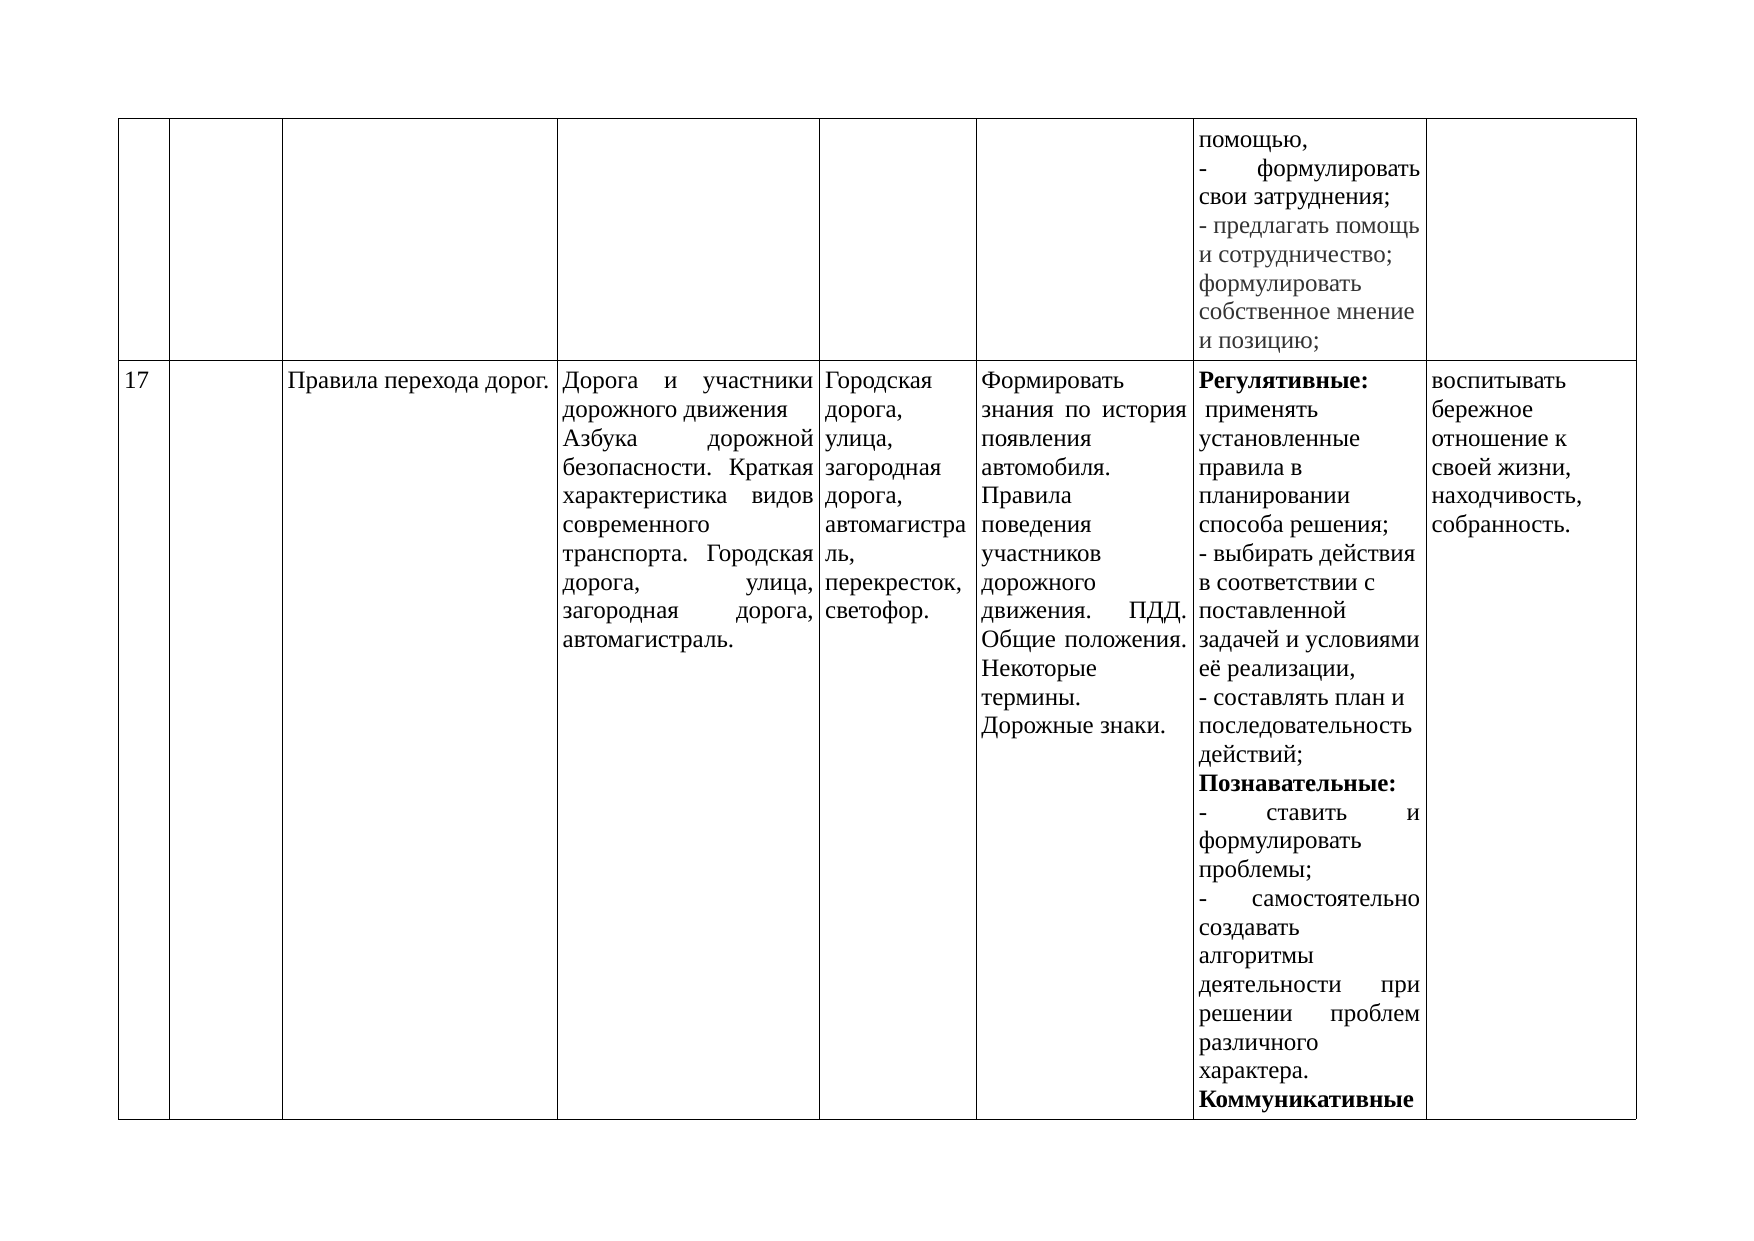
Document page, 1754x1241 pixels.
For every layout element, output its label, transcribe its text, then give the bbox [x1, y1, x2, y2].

table_cell [283, 119, 557, 360]
table_cell [977, 119, 1193, 360]
table_cell [170, 361, 282, 1119]
table_cell воспитывать бережное отношение к своей жизни, находчивость, собранность. [1427, 361, 1636, 1119]
table_cell помощью, - формулировать свои затруднения; - предлагать помощь и сотрудничество; формулировать собственное мнение и позицию; [1194, 119, 1426, 360]
table_cell [1427, 119, 1636, 360]
table_cell Регулятивные: применять установленные правила в планировании способа решения; - выбирать действия в соответствии с поставленной задачей и условиями её реализации, - составлять план и последовательность действий; Познавательные: - ставить и формулировать проблемы; - самостоятельно создавать алгоритмы деятельности при решении проблем различного характера. Коммуникативные [1194, 361, 1426, 1119]
table_cell [170, 119, 282, 360]
table_cell 17 [119, 361, 169, 1119]
table_cell Правила перехода дорог. [283, 361, 557, 1119]
table_cell [119, 119, 169, 360]
table_cell Формировать знания по история появления автомобиля. Правила поведения участников дорожного движения. ПДД. Общие положения. Некоторые термины. Дорожные знаки. [977, 361, 1193, 1119]
table_cell Городская дорога, улица, загородная дорога, автомагистраль, перекресток, светофор. [820, 361, 976, 1119]
table_cell [558, 119, 819, 360]
table_cell Дорога и участники дорожного движения Азбука дорожной безопасности. Краткая характеристика видов современного транспорта. Городская дорога, улица, загородная дорога, автомагистраль. [558, 361, 819, 1119]
table_cell [820, 119, 976, 360]
